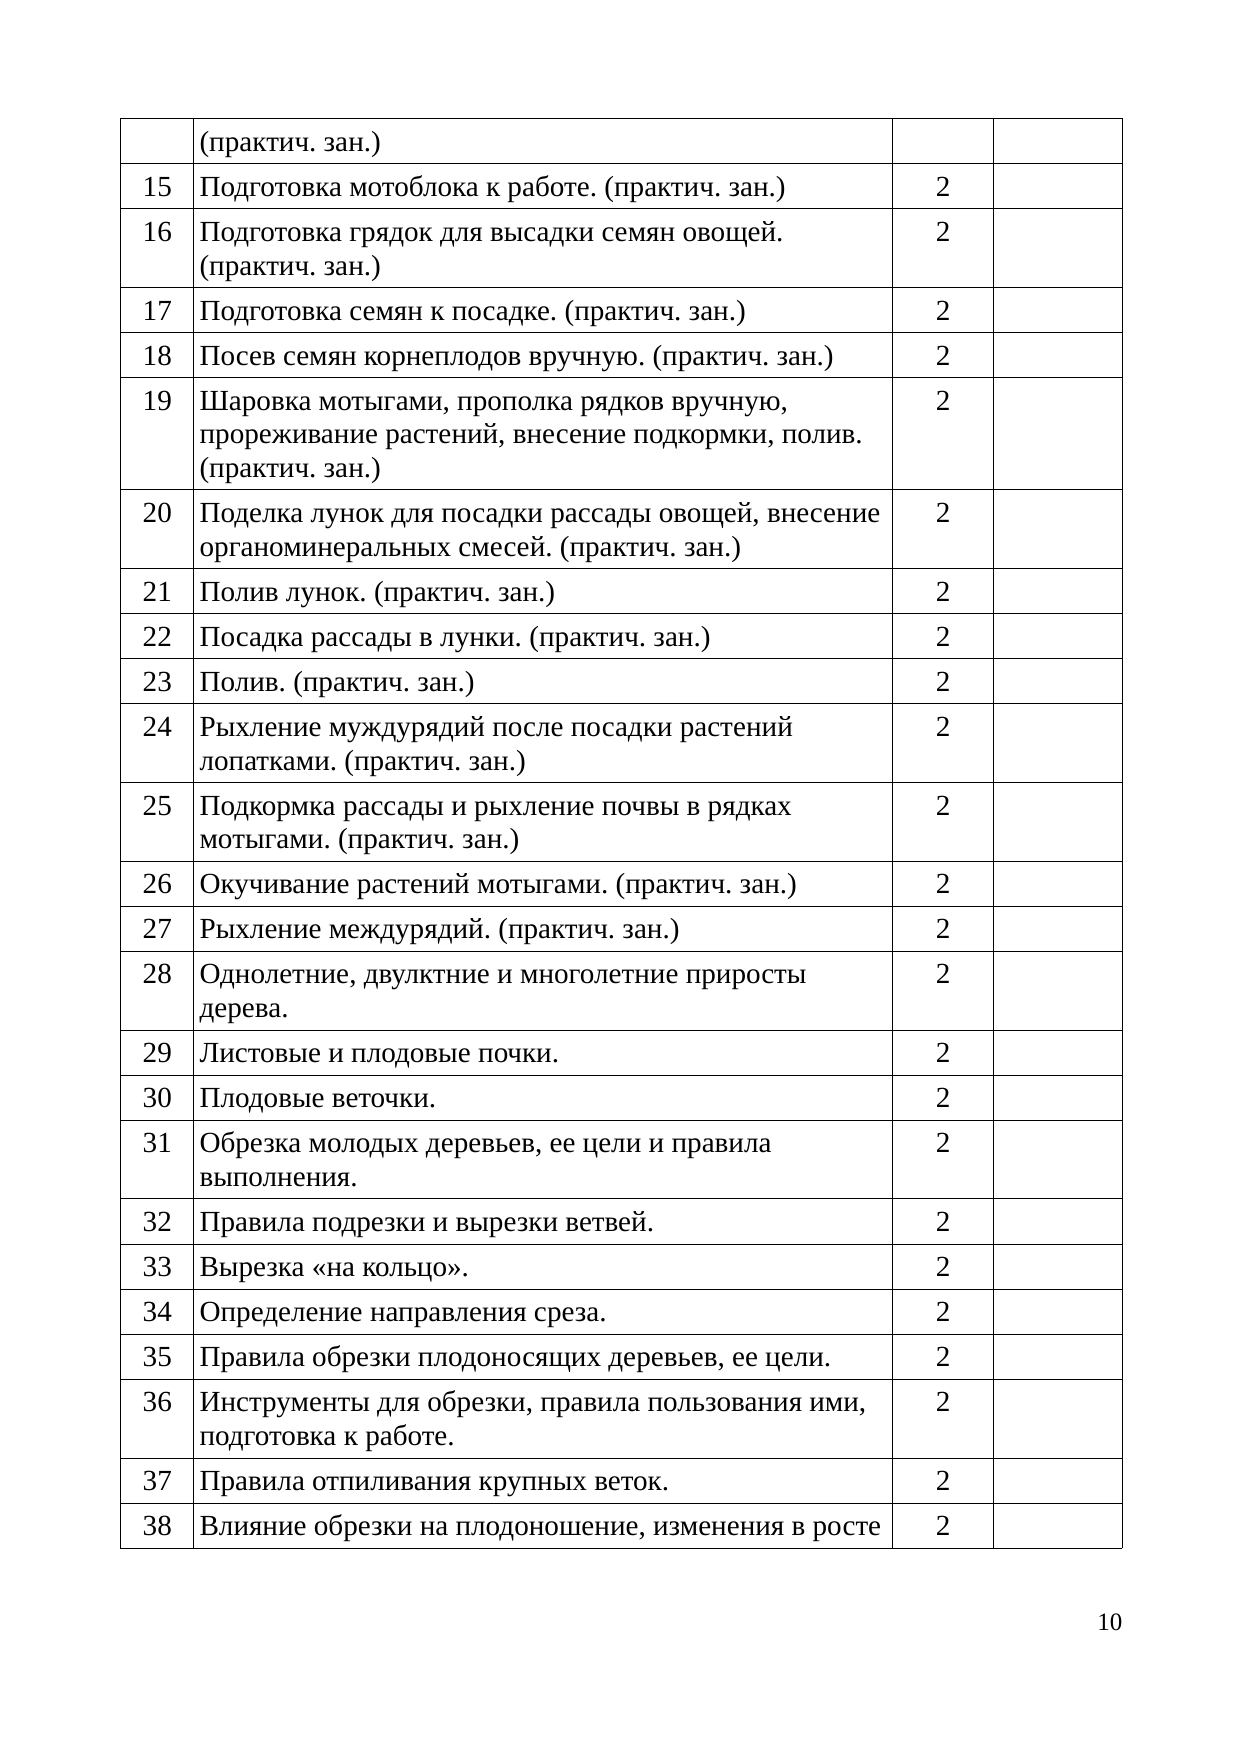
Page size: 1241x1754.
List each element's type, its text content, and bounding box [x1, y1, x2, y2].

table_cell 15 [121, 164, 193, 208]
table_cell 2 [893, 288, 993, 332]
table_cell 20 [121, 490, 193, 568]
table_cell 2 [893, 659, 993, 703]
table_cell 27 [121, 907, 193, 951]
table_cell Посев семян корнеплодов вручную. (практич. зан.) [194, 333, 892, 377]
table_cell 2 [893, 1245, 993, 1288]
table_cell Правила обрезки плодоносящих деревьев, ее цели. [194, 1335, 892, 1379]
table_cell Окучивание растений мотыгами. (практич. зан.) [194, 862, 892, 906]
table_cell 2 [893, 704, 993, 782]
table_cell Правила подрезки и вырезки ветвей. [194, 1199, 892, 1243]
table_cell [994, 1335, 1122, 1379]
table_cell [994, 164, 1122, 208]
table_cell 36 [121, 1380, 193, 1457]
table_cell 2 [893, 1031, 993, 1074]
table_cell [893, 119, 993, 163]
table_cell 2 [893, 1504, 993, 1548]
table_cell Плодовые веточки. [194, 1076, 892, 1120]
table_cell 2 [893, 378, 993, 489]
table_cell [994, 659, 1122, 703]
table_cell [994, 1121, 1122, 1198]
table_cell [994, 1459, 1122, 1502]
table_cell 2 [893, 1199, 993, 1243]
table_cell Подготовка мотоблока к работе. (практич. зан.) [194, 164, 892, 208]
table_cell [994, 907, 1122, 951]
table_cell Шаровка мотыгами, прополка рядков вручную, прореживание растений, внесение подкормки, полив. (практич. зан.) [194, 378, 892, 489]
table_cell Инструменты для обрезки, правила пользования ими, подготовка к работе. [194, 1380, 892, 1457]
table_cell [994, 783, 1122, 861]
table_cell 2 [893, 1335, 993, 1379]
table_cell Подкормка рассады и рыхление почвы в рядках мотыгами. (практич. зан.) [194, 783, 892, 861]
table_cell 2 [893, 1121, 993, 1198]
table_cell Правила отпиливания крупных веток. [194, 1459, 892, 1502]
table_cell 33 [121, 1245, 193, 1288]
table_cell 2 [893, 333, 993, 377]
table_cell Рыхление междурядий. (практич. зан.) [194, 907, 892, 951]
table_cell [994, 333, 1122, 377]
table_cell 2 [893, 1290, 993, 1334]
table_cell Листовые и плодовые почки. [194, 1031, 892, 1074]
table_cell 34 [121, 1290, 193, 1334]
table_cell [994, 569, 1122, 613]
table_cell 26 [121, 862, 193, 906]
table_cell [994, 1290, 1122, 1334]
table_cell 2 [893, 1380, 993, 1457]
table_cell [994, 119, 1122, 163]
table_cell 16 [121, 209, 193, 287]
table_cell 35 [121, 1335, 193, 1379]
table_cell 32 [121, 1199, 193, 1243]
table_cell Обрезка молодых деревьев, ее цели и правила выполнения. [194, 1121, 892, 1198]
table_cell Подготовка грядок для высадки семян овощей. (практич. зан.) [194, 209, 892, 287]
table_cell [994, 1076, 1122, 1120]
table_cell Полив лунок. (практич. зан.) [194, 569, 892, 613]
table_cell 2 [893, 907, 993, 951]
table_cell 2 [893, 614, 993, 658]
table_cell 29 [121, 1031, 193, 1074]
table_cell 2 [893, 783, 993, 861]
table_cell [994, 1031, 1122, 1074]
table_cell 24 [121, 704, 193, 782]
table_cell Подготовка семян к посадке. (практич. зан.) [194, 288, 892, 332]
table_cell [994, 1245, 1122, 1288]
table_cell [994, 952, 1122, 1029]
table_cell Вырезка «на кольцо». [194, 1245, 892, 1288]
table_cell 31 [121, 1121, 193, 1198]
table_cell 2 [893, 1076, 993, 1120]
table_cell Рыхление муждурядий после посадки растений лопатками. (практич. зан.) [194, 704, 892, 782]
table_cell 23 [121, 659, 193, 703]
table_cell [994, 1504, 1122, 1548]
table_cell 19 [121, 378, 193, 489]
table_cell 21 [121, 569, 193, 613]
table_cell 28 [121, 952, 193, 1029]
table_cell 2 [893, 952, 993, 1029]
table_cell Влияние обрезки на плодоношение, изменения в росте [194, 1504, 892, 1548]
table_cell Однолетние, двулктние и многолетние приросты дерева. [194, 952, 892, 1029]
table_cell 2 [893, 862, 993, 906]
table_cell Полив. (практич. зан.) [194, 659, 892, 703]
table_cell 2 [893, 1459, 993, 1502]
table_cell 38 [121, 1504, 193, 1548]
table_cell Поделка лунок для посадки рассады овощей, внесение органоминеральных смесей. (практич. зан.) [194, 490, 892, 568]
table_cell 25 [121, 783, 193, 861]
table_cell 22 [121, 614, 193, 658]
table_cell 30 [121, 1076, 193, 1120]
table_cell 2 [893, 569, 993, 613]
table_cell Определение направления среза. [194, 1290, 892, 1334]
table_cell [994, 288, 1122, 332]
table_cell [994, 862, 1122, 906]
table_cell 18 [121, 333, 193, 377]
table_cell [994, 209, 1122, 287]
table_cell 2 [893, 490, 993, 568]
table_cell 37 [121, 1459, 193, 1502]
table_cell [994, 704, 1122, 782]
table_cell [994, 1199, 1122, 1243]
table_cell [994, 378, 1122, 489]
table_cell (практич. зан.) [194, 119, 892, 163]
table_cell 2 [893, 164, 993, 208]
table_cell [121, 119, 193, 163]
table_cell 17 [121, 288, 193, 332]
table_cell 2 [893, 209, 993, 287]
table_cell [994, 490, 1122, 568]
table_cell [994, 1380, 1122, 1457]
table_cell [994, 614, 1122, 658]
table_cell Посадка рассады в лунки. (практич. зан.) [194, 614, 892, 658]
